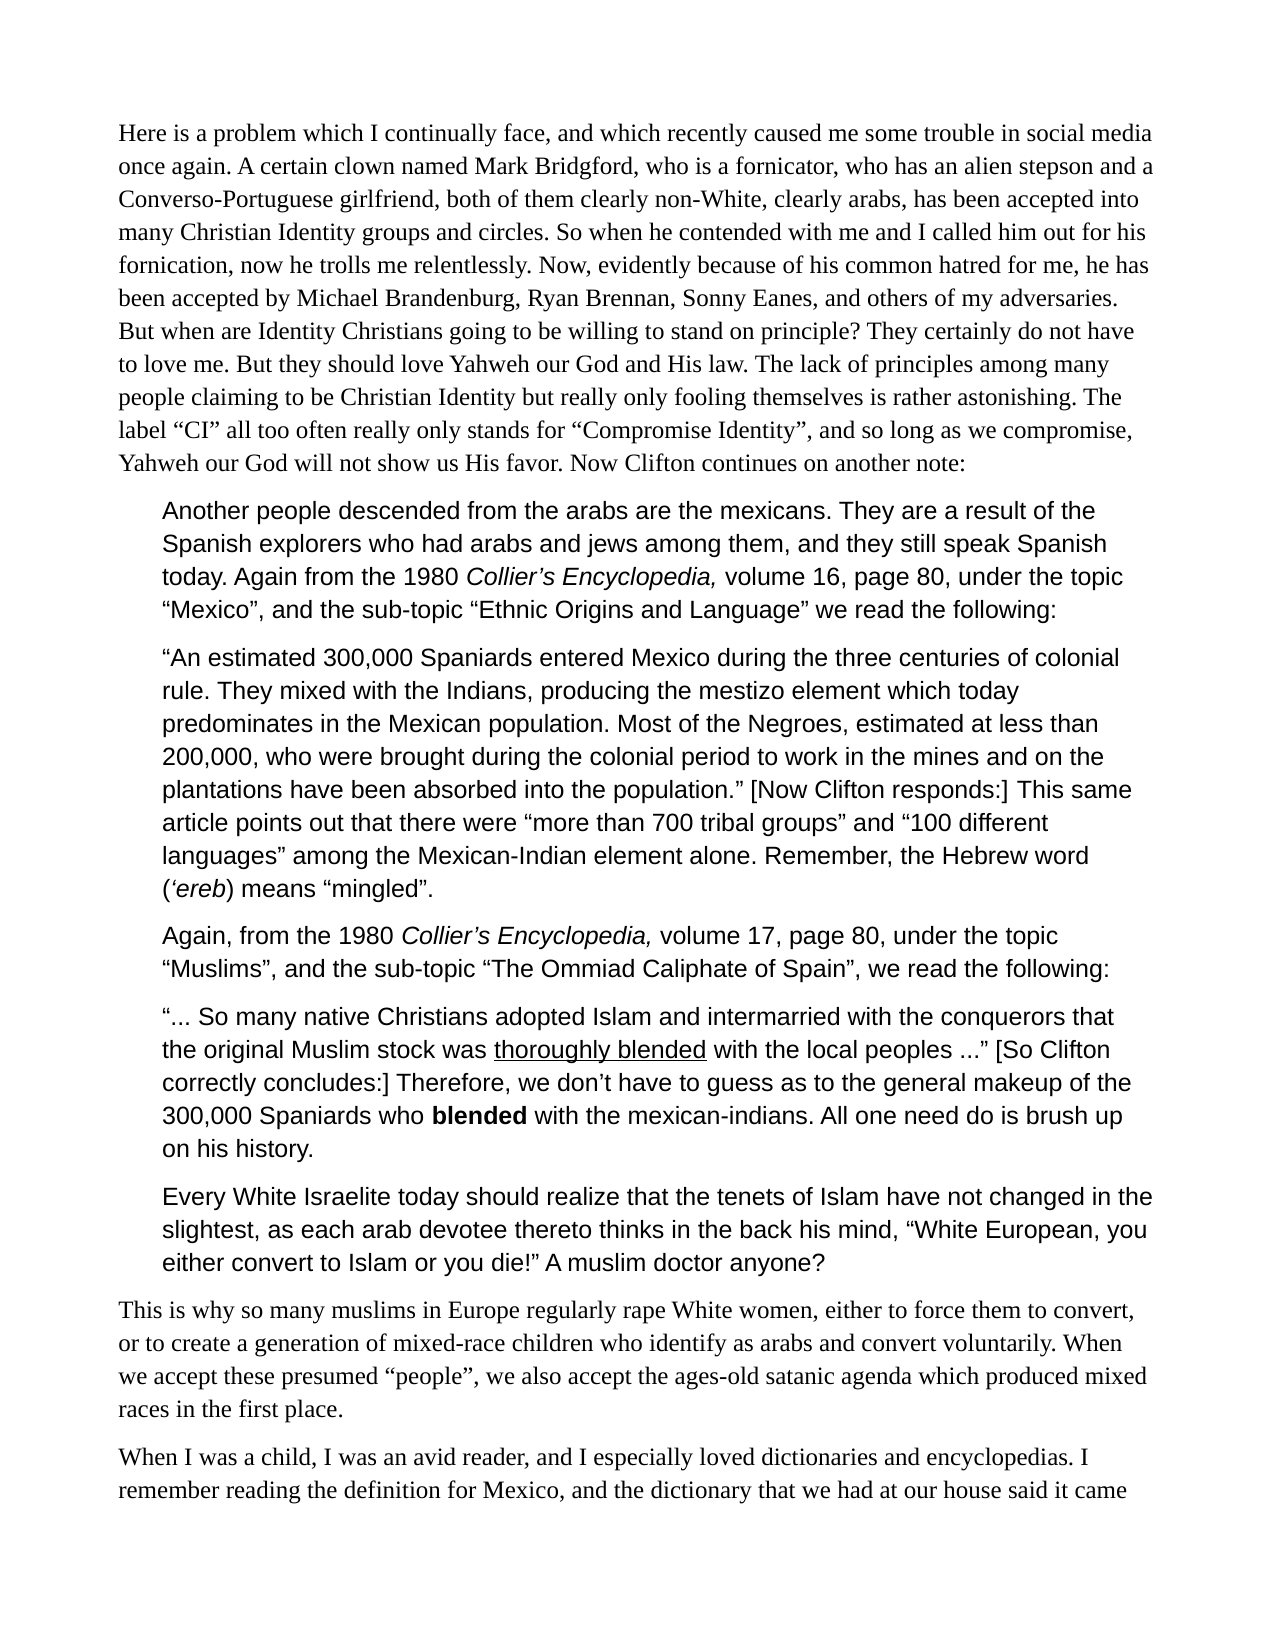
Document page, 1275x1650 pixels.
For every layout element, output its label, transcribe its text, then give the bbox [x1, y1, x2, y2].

text Here is a problem which I continually face, and which recently caused me some trouble in social media once again. A certain clown named Mark Bridgford, who is a fornicator, who has an alien stepson and a Converso-Portuguese girlfriend, both of them clearly non-White, clearly arabs, has been accepted into many Christian Identity groups and circles. So when he contended with me and I called him out for his fornication, now he trolls me relentlessly. Now, evidently because of his common hatred for me, he has been accepted by Michael Brandenburg, Ryan Brennan, Sonny Eanes, and others of my adversaries. But when are Identity Christians going to be willing to stand on principle? They certainly do not have to love me. But they should love Yahweh our God and His law. The lack of principles among many people claiming to be Christian Identity but really only fooling themselves is rather astonishing. The label “CI” all too often really only stands for “Compromise Identity”, and so long as we compromise, Yahweh our God will not show us His favor. Now Clifton continues on another note: [118, 118, 1157, 477]
text Again, from the 1980 Collier’s Encyclopedia, volume 17, page 80, under the topic “Muslims”, and the sub-topic “The Ommiad Caliphate of Spain”, we read the following: [162, 921, 1157, 983]
text Another people descended from the arabs are the mexicans. They are a result of the Spanish explorers who had arabs and jews among them, and they still speak Spanish today. Again from the 1980 Collier’s Encyclopedia, volume 16, page 80, under the topic “Mexico”, and the sub-topic “Ethnic Origins and Language” we read the following: [162, 496, 1157, 624]
text “... So many native Christians adopted Islam and intermarried with the conquerors that the original Muslim stock was thoroughly blended with the local peoples ...” [So Clifton correctly concludes:] Therefore, we don’t have to guess as to the general makeup of the 300,000 Spaniards who blended with the mexican-indians. All one need do is brush up on his history. [162, 1002, 1157, 1163]
text “An estimated 300,000 Spaniards entered Mexico during the three centuries of colonial rule. They mixed with the Indians, producing the mestizo element which today predominates in the Mexican population. Most of the Negroes, estimated at less than 200,000, who were brought during the colonial period to work in the mines and on the plantations have been absorbed into the population.” [Now Clifton responds:] This same article points out that there were “more than 700 tribal groups” and “100 different languages” among the Mexican-Indian element alone. Remember, the Hebrew word (‘ereb) means “mingled”. [162, 643, 1157, 902]
text This is why so many muslims in Europe regularly rape White women, either to force them to convert, or to create a generation of mixed-race children who identify as arabs and convert voluntarily. When we accept these presumed “people”, we also accept the ages-old satanic agenda which produced mixed races in the first place. [118, 1295, 1157, 1423]
text When I was a child, I was an avid reader, and I especially loved dictionaries and encyclopedias. I remember reading the definition for Mexico, and the dictionary that we had at our house said it came [118, 1442, 1157, 1504]
text Every White Israelite today should realize that the tenets of Islam have not changed in the slightest, as each arab devotee thereto thinks in the back his mind, “White European, you either convert to Islam or you die!” A muslim doctor anyone? [162, 1182, 1157, 1276]
